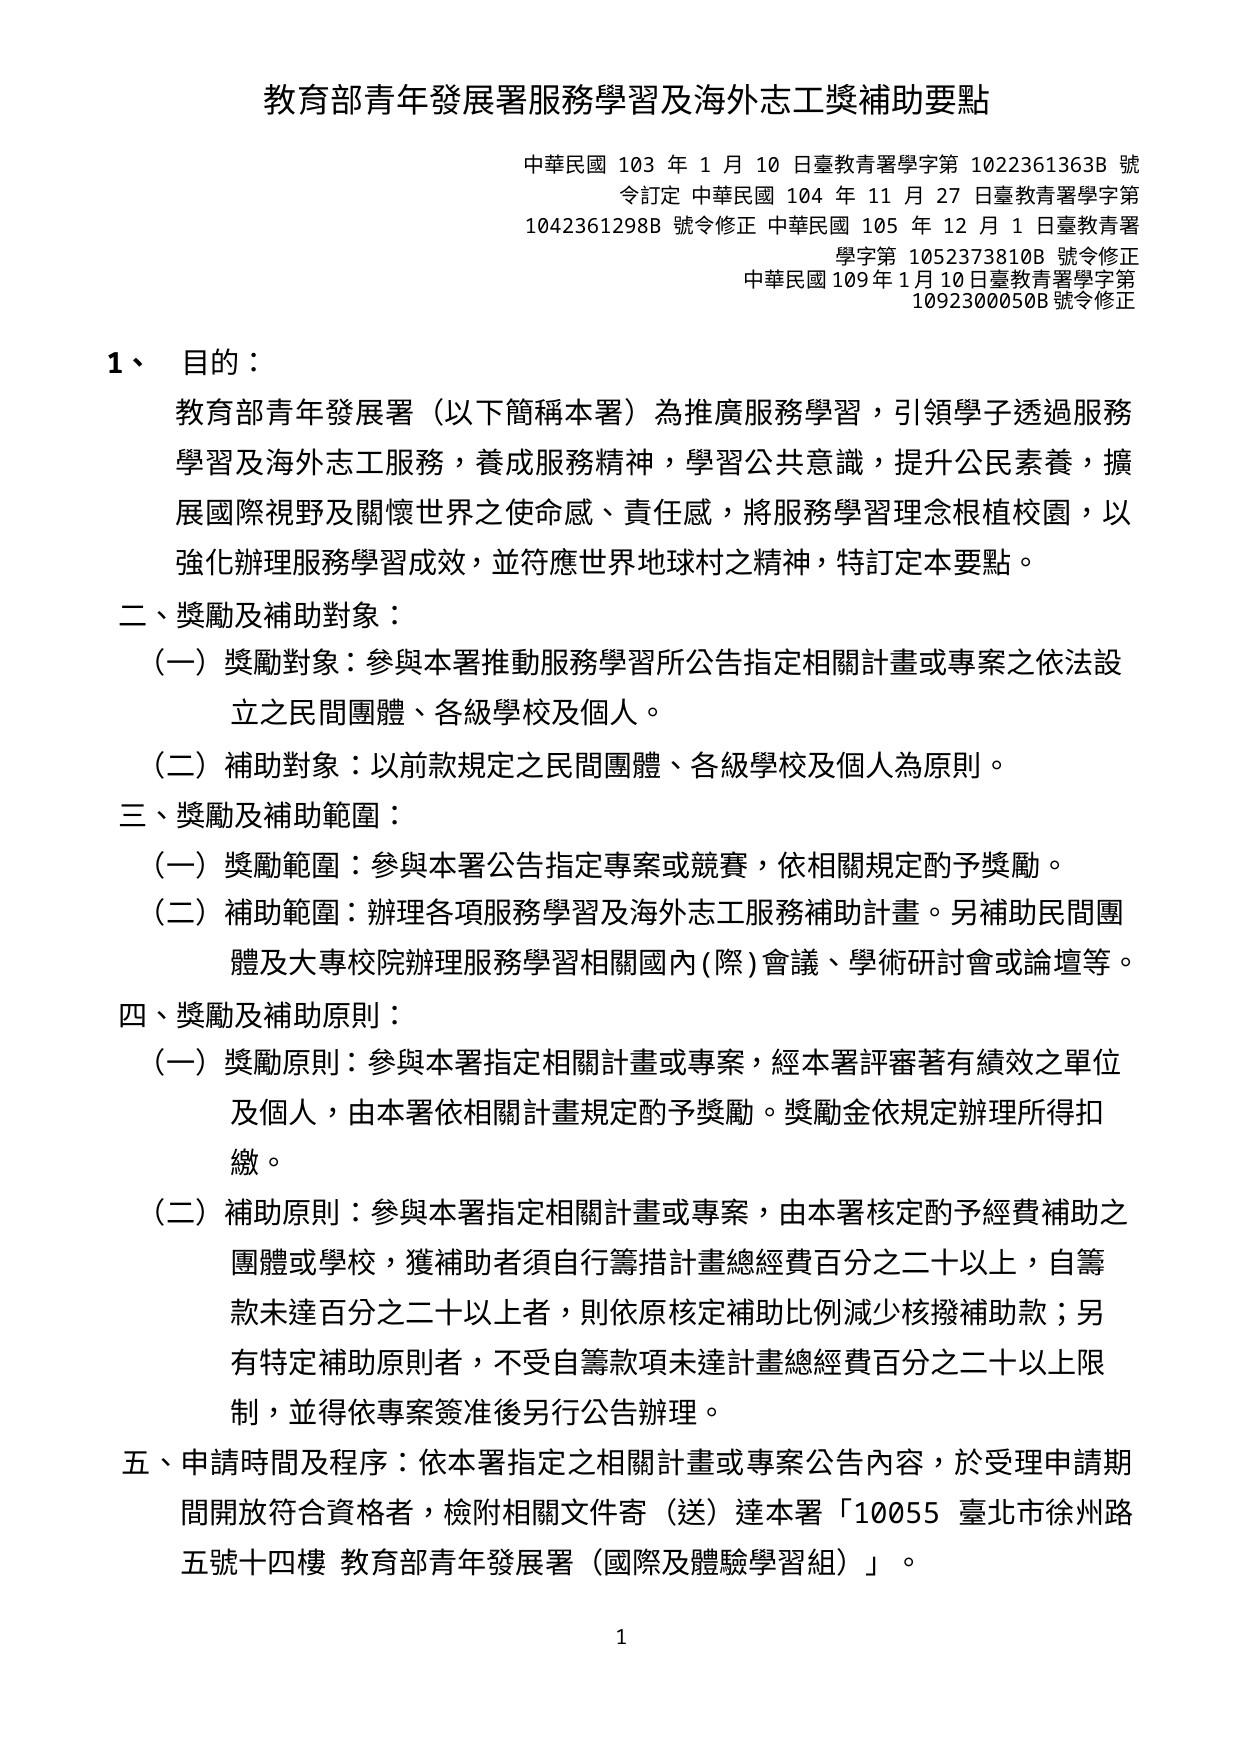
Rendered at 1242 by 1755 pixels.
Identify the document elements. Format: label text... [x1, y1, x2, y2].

list 目的： [106, 333, 1133, 383]
text （二）補助對象：以前款規定之民間團體、各級學校及個人為原則。 [137, 733, 1137, 783]
text （二）補助原則：參與本署指定相關計畫或專案，由本署核定酌予經費補助之團體或學校，獲補助者須自行籌措計畫總經費百分之二十以上，自籌款未達百分之二十以上者，則依原核定補助比例減少核撥補助款；另有特定補助原則者，不受自籌款項未達計畫總經費百分之二十以上限制，並得依專案簽准後另行公告辦理。 [137, 1183, 1133, 1433]
text （一）獎勵原則：參與本署指定相關計畫或專案，經本署評審著有績效之單位 及個人，由本署依相關計畫規定酌予獎勵。獎勵金依規定辦理所得扣 繳。 [137, 1033, 1133, 1183]
text 教育部青年發展署（以下簡稱本署）為推廣服務學習，引領學子透過服務學習及海外志工服務，養成服務精神，學習公共意識，提升公民素養，擴展國際視野及關懷世界之使命感、責任感，將服務學習理念根植校園，以強化辦理服務學習成效，並符應世界地球村之精神，特訂定本要點。 [176, 383, 1133, 583]
text 教育部青年發展署服務學習及海外志工獎補助要點 [97, 75, 1037, 121]
text 中華民國 103 年 1 月 10 日臺教青署學字第 1022361363B 號令訂定 中華民國 104 年 11 月 27 日臺教青署學字第 1042361298B 號令修正 中華民國 105 年 12 月 1 日臺教青署學字第 1052373810B 號令修正 [505, 149, 1140, 271]
text 五、申請時間及程序：依本署指定之相關計畫或專案公告內容，於受理申請期 間開放符合資格者，檢附相關文件寄（送）達本署「10055 臺北市徐州路 五號十四樓 教育部青年發展署（國際及體驗學習組）」。 [121, 1433, 1133, 1583]
text 四、獎勵及補助原則： [118, 983, 1137, 1033]
text 中華民國109年1月10日臺教青署學字第1092300050B號令修正 [106, 271, 1135, 312]
text （二）補助範圍：辦理各項服務學習及海外志工服務補助計畫。另補助民間團 體及大專校院辦理服務學習相關國內(際)會議、學術研討會或論壇等。 [137, 883, 1133, 983]
text 二、獎勵及補助對象： [118, 583, 1137, 633]
text （一）獎勵對象：參與本署推動服務學習所公告指定相關計畫或專案之依法設 立之民間團體、各級學校及個人。 [137, 633, 1133, 733]
text 三、獎勵及補助範圍： [118, 783, 1137, 833]
text （一）獎勵範圍：參與本署公告指定專案或競賽，依相關規定酌予獎勵。 [137, 833, 1137, 883]
